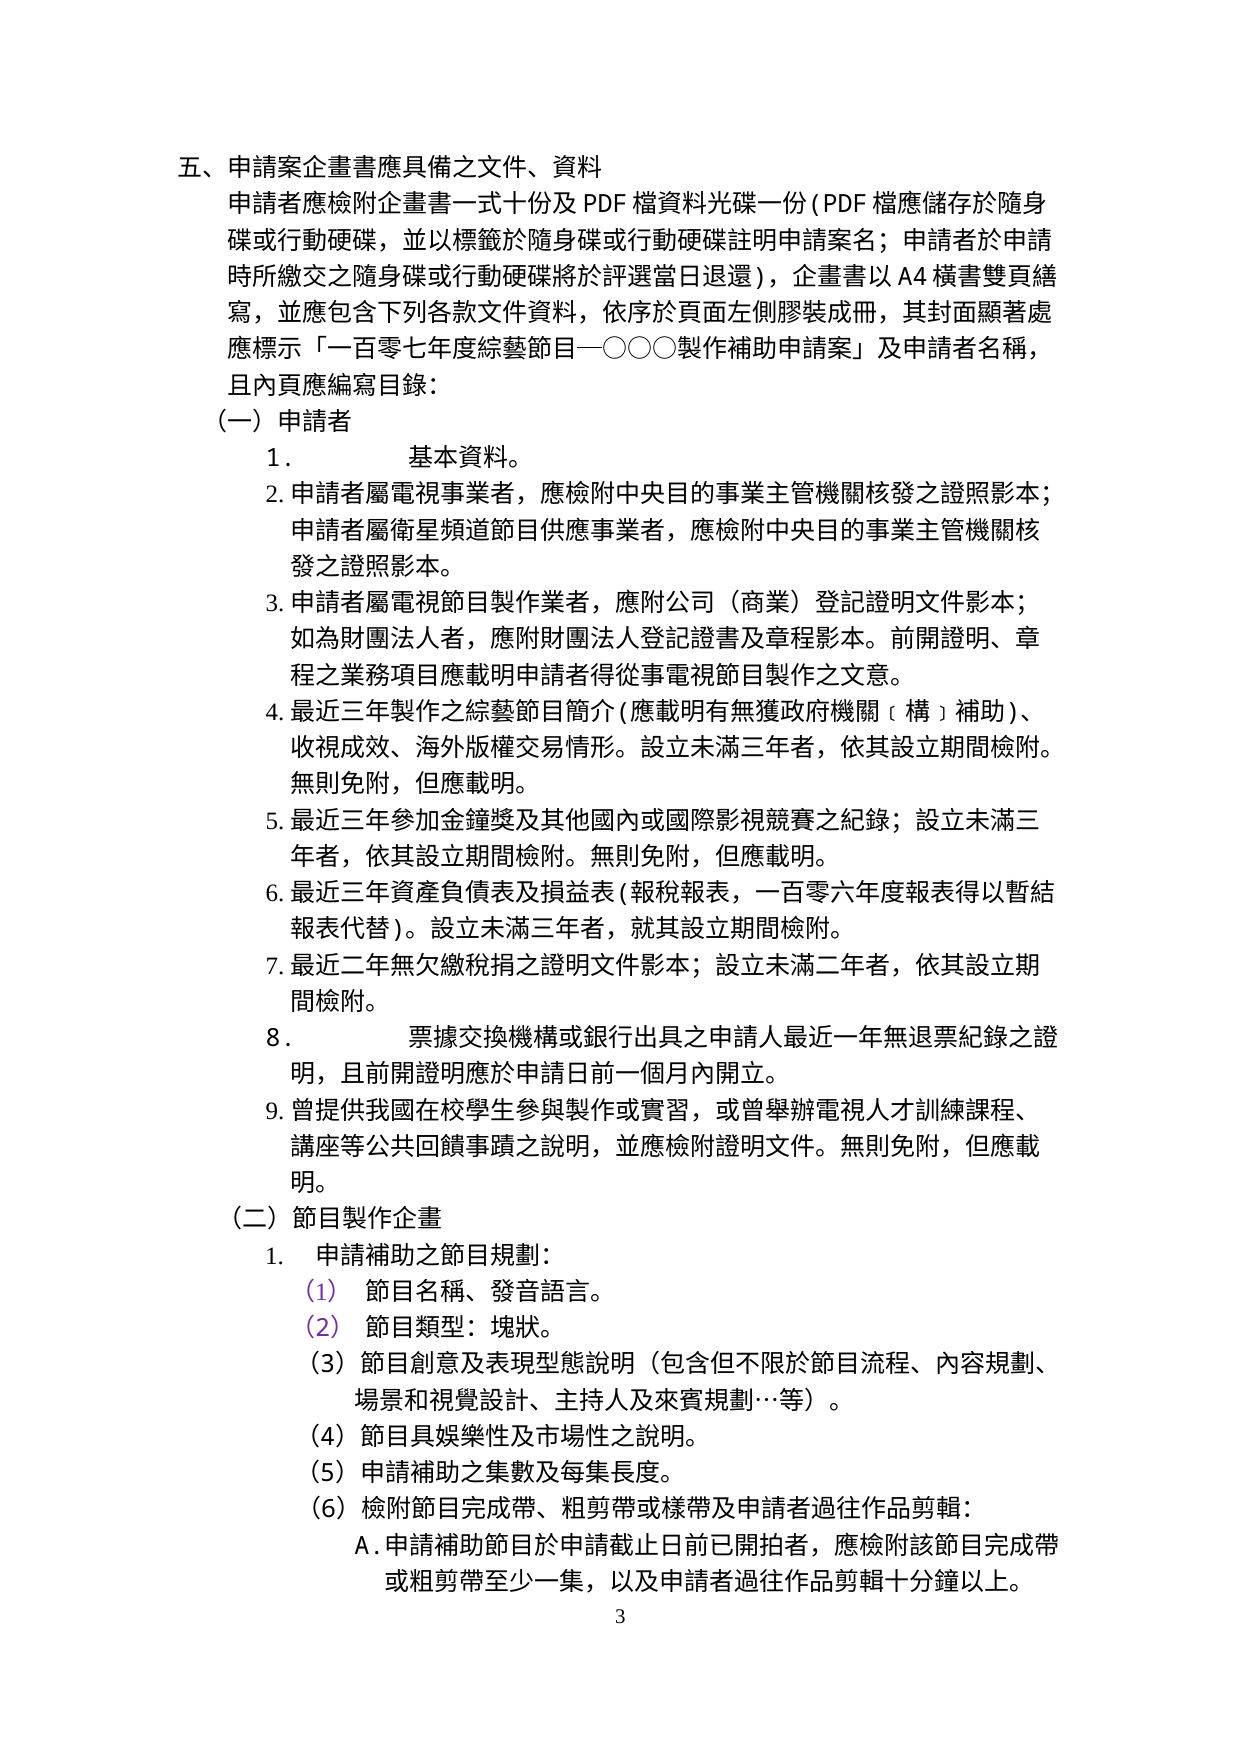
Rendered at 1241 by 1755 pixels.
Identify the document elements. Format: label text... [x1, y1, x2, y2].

list 最近三年資產負債表及損益表(報稅報表，一百零六年度報表得以暫結報表代替)。設立未滿三年者，就其設立期間檢附。 [265, 873, 1063, 945]
text （6）檢附節目完成帶、粗剪帶或樣帶及申請者過往作品剪輯： [266, 1489, 1063, 1525]
text （二）節目製作企畫 [202, 1199, 1063, 1235]
list 節目名稱、發音語言。 [290, 1271, 1063, 1308]
list 最近二年無欠繳稅捐之證明文件影本；設立未滿二年者，依其設立期間檢附。 [265, 945, 1063, 1018]
text （5）申請補助之集數及每集長度。 [265, 1453, 1063, 1489]
list 節目類型：塊狀。 [290, 1308, 1063, 1344]
text （3）節目創意及表現型態說明（包含但不限於節目流程、內容規劃、場景和視覺設計、主持人及來賓規劃…等）。 [265, 1344, 1063, 1416]
text （4）節目具娛樂性及市場性之說明。 [265, 1416, 1063, 1453]
list 票據交換機構或銀行出具之申請人最近一年無退票紀錄之證明，且前開證明應於申請日前一個月內開立。 [265, 1018, 1063, 1090]
text 申請者應檢附企畫書一式十份及PDF檔資料光碟一份(PDF檔應儲存於隨身碟或行動硬碟，並以標籤於隨身碟或行動硬碟註明申請案名；申請者於申請時所繳交之隨身碟或行動硬碟將於評選當日退還)，企畫書以A4橫書雙頁繕寫，並應包含下列各款文件資料，依序於頁面左側膠裝成冊，其封面顯著處應標示「一百零七年度綜藝節目─○○○製作補助申請案」及申請者名稱，且內頁應編寫目錄： [227, 184, 1063, 401]
list 申請者屬電視事業者，應檢附中央目的事業主管機關核發之證照影本；申請者屬衛星頻道節目供應事業者，應檢附中央目的事業主管機關核發之證照影本。 [265, 474, 1063, 583]
text A.申請補助節目於申請截止日前已開拍者，應檢附該節目完成帶或粗剪帶至少一集，以及申請者過往作品剪輯十分鐘以上。 [354, 1525, 1063, 1598]
list 申請補助之節目規劃： [265, 1235, 1063, 1271]
list 曾提供我國在校學生參與製作或實習，或曾舉辦電視人才訓練課程、講座等公共回饋事蹟之說明，並應檢附證明文件。無則免附，但應載明。 [265, 1090, 1063, 1199]
list 基本資料。 [265, 438, 1063, 474]
list 最近三年參加金鐘獎及其他國內或國際影視競賽之紀錄；設立未滿三年者，依其設立期間檢附。無則免附，但應載明。 [265, 800, 1063, 873]
text （一）申請者 [202, 401, 1063, 438]
list 申請者屬電視節目製作業者，應附公司（商業）登記證明文件影本；如為財團法人者，應附財團法人登記證書及章程影本。前開證明、章程之業務項目應載明申請者得從事電視節目製作之文意。 [265, 583, 1063, 691]
text 五、申請案企畫書應具備之文件、資料 [177, 148, 1063, 184]
list 最近三年製作之綜藝節目簡介(應載明有無獲政府機關﹝構﹞補助)、收視成效、海外版權交易情形明範圍，案執行情況之必要時或開作成建議，供本局參考助之電視頻道、。設立未滿三年者，依其設立期間檢附。無則免附，但應載明。 [265, 691, 1063, 800]
